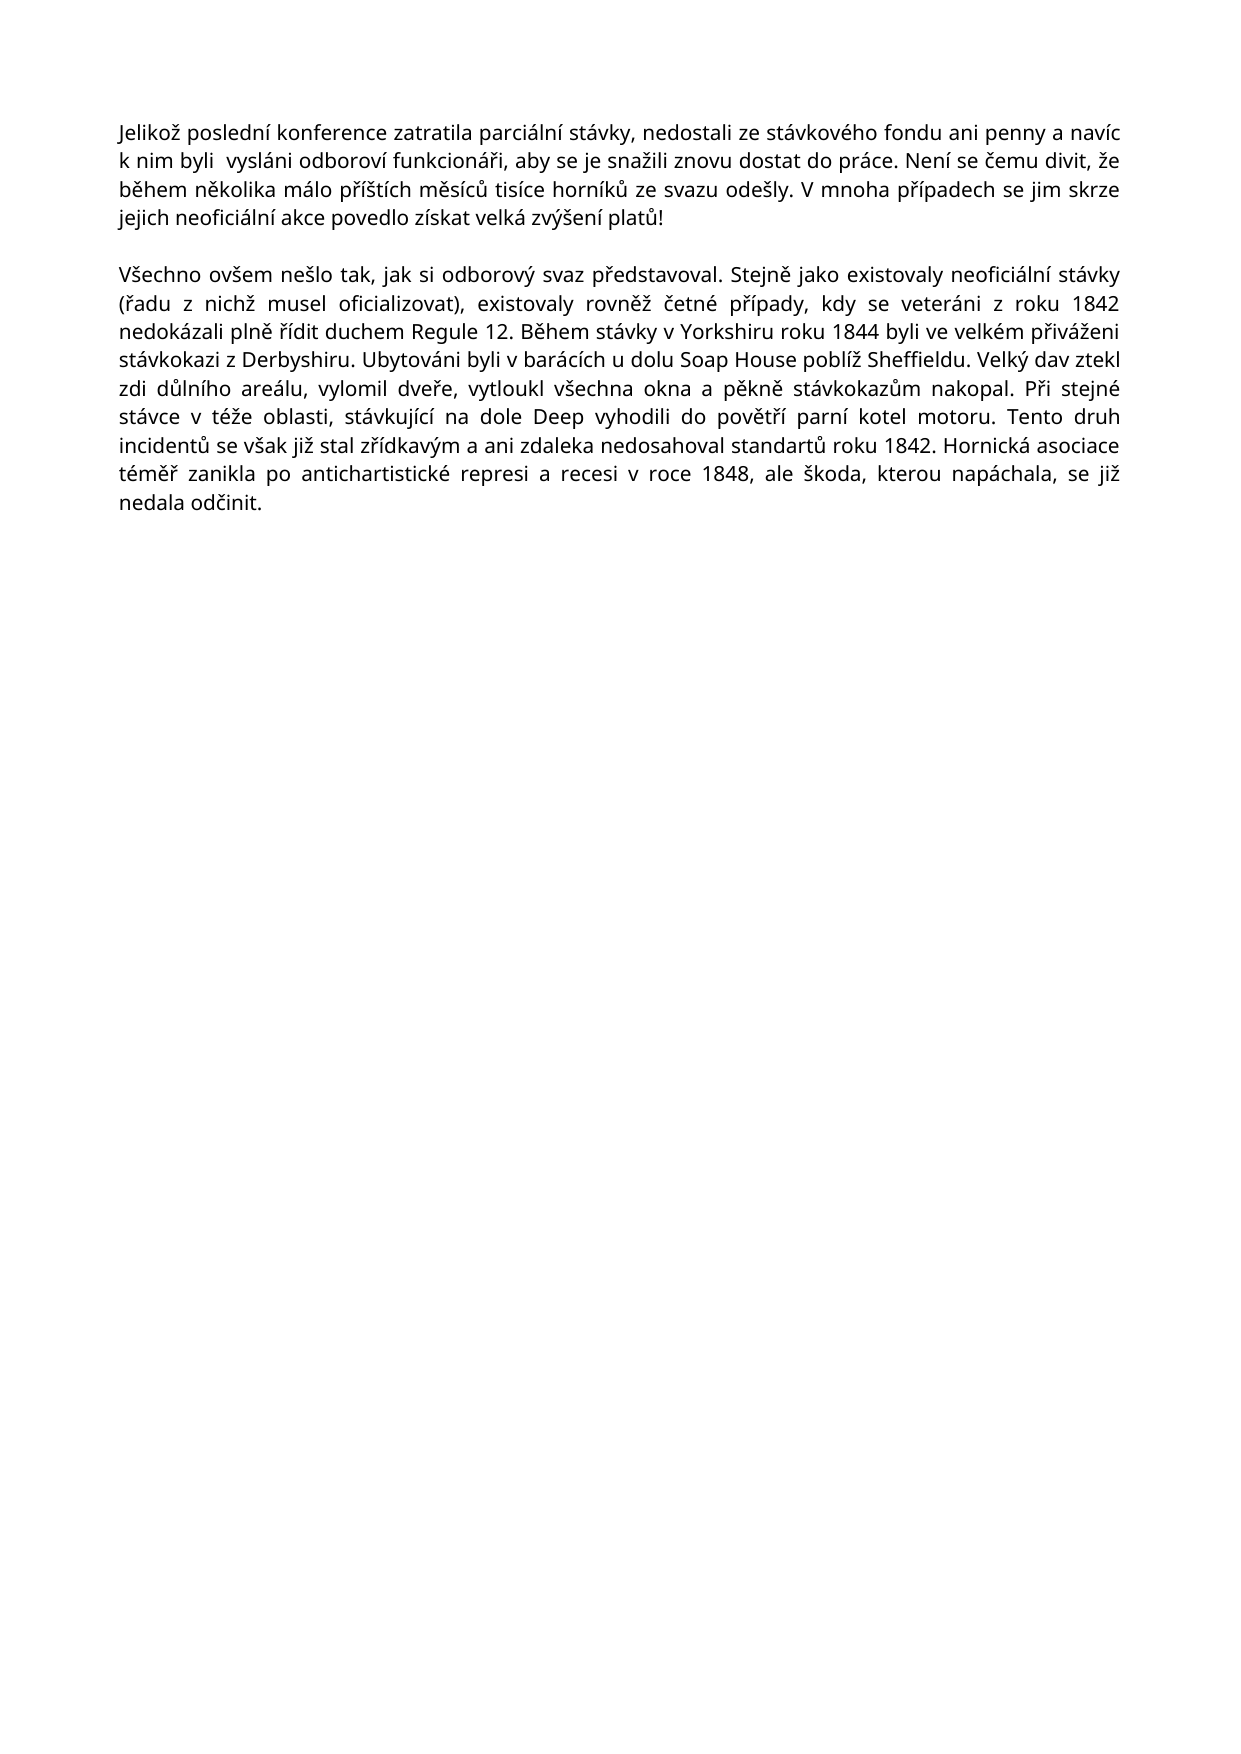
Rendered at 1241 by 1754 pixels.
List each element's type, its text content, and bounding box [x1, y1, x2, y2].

text Jelikož poslední konference zatratila parciální stávky, nedostali ze stávkového fondu ani penny a navíc k nim byli vysláni odboroví funkcionáři, aby se je snažili znovu dostat do práce. Není se čemu divit, že během několika málo příštích měsíců tisíce horníků ze svazu odešly. V mnoha případech se jim skrze jejich neoficiální akce povedlo získat velká zvýšení platů! [119, 118, 1122, 232]
text Všechno ovšem nešlo tak, jak si odborový svaz představoval. Stejně jako existovaly neoficiální stávky (řadu z nichž musel oficializovat), existovaly rovněž četné případy, kdy se veteráni z roku 1842 nedokázali plně řídit duchem Regule 12. Během stávky v Yorkshiru roku 1844 byli ve velkém přiváženi stávkokazi z Derbyshiru. Ubytováni byli v barácích u dolu Soap House poblíž Sheffieldu. Velký dav ztekl zdi důlního areálu, vylomil dveře, vytloukl všechna okna a pěkně stávkokazům nakopal. Při stejné stávce v téže oblasti, stávkující na dole Deep vyhodili do povětří parní kotel motoru. Tento druh incidentů se však již stal zřídkavým a ani zdaleka nedosahoval standartů roku 1842. Hornická asociace téměř zanikla po antichartistické represi a recesi v roce 1848, ale škoda, kterou napáchala, se již nedala odčinit. [119, 260, 1122, 516]
